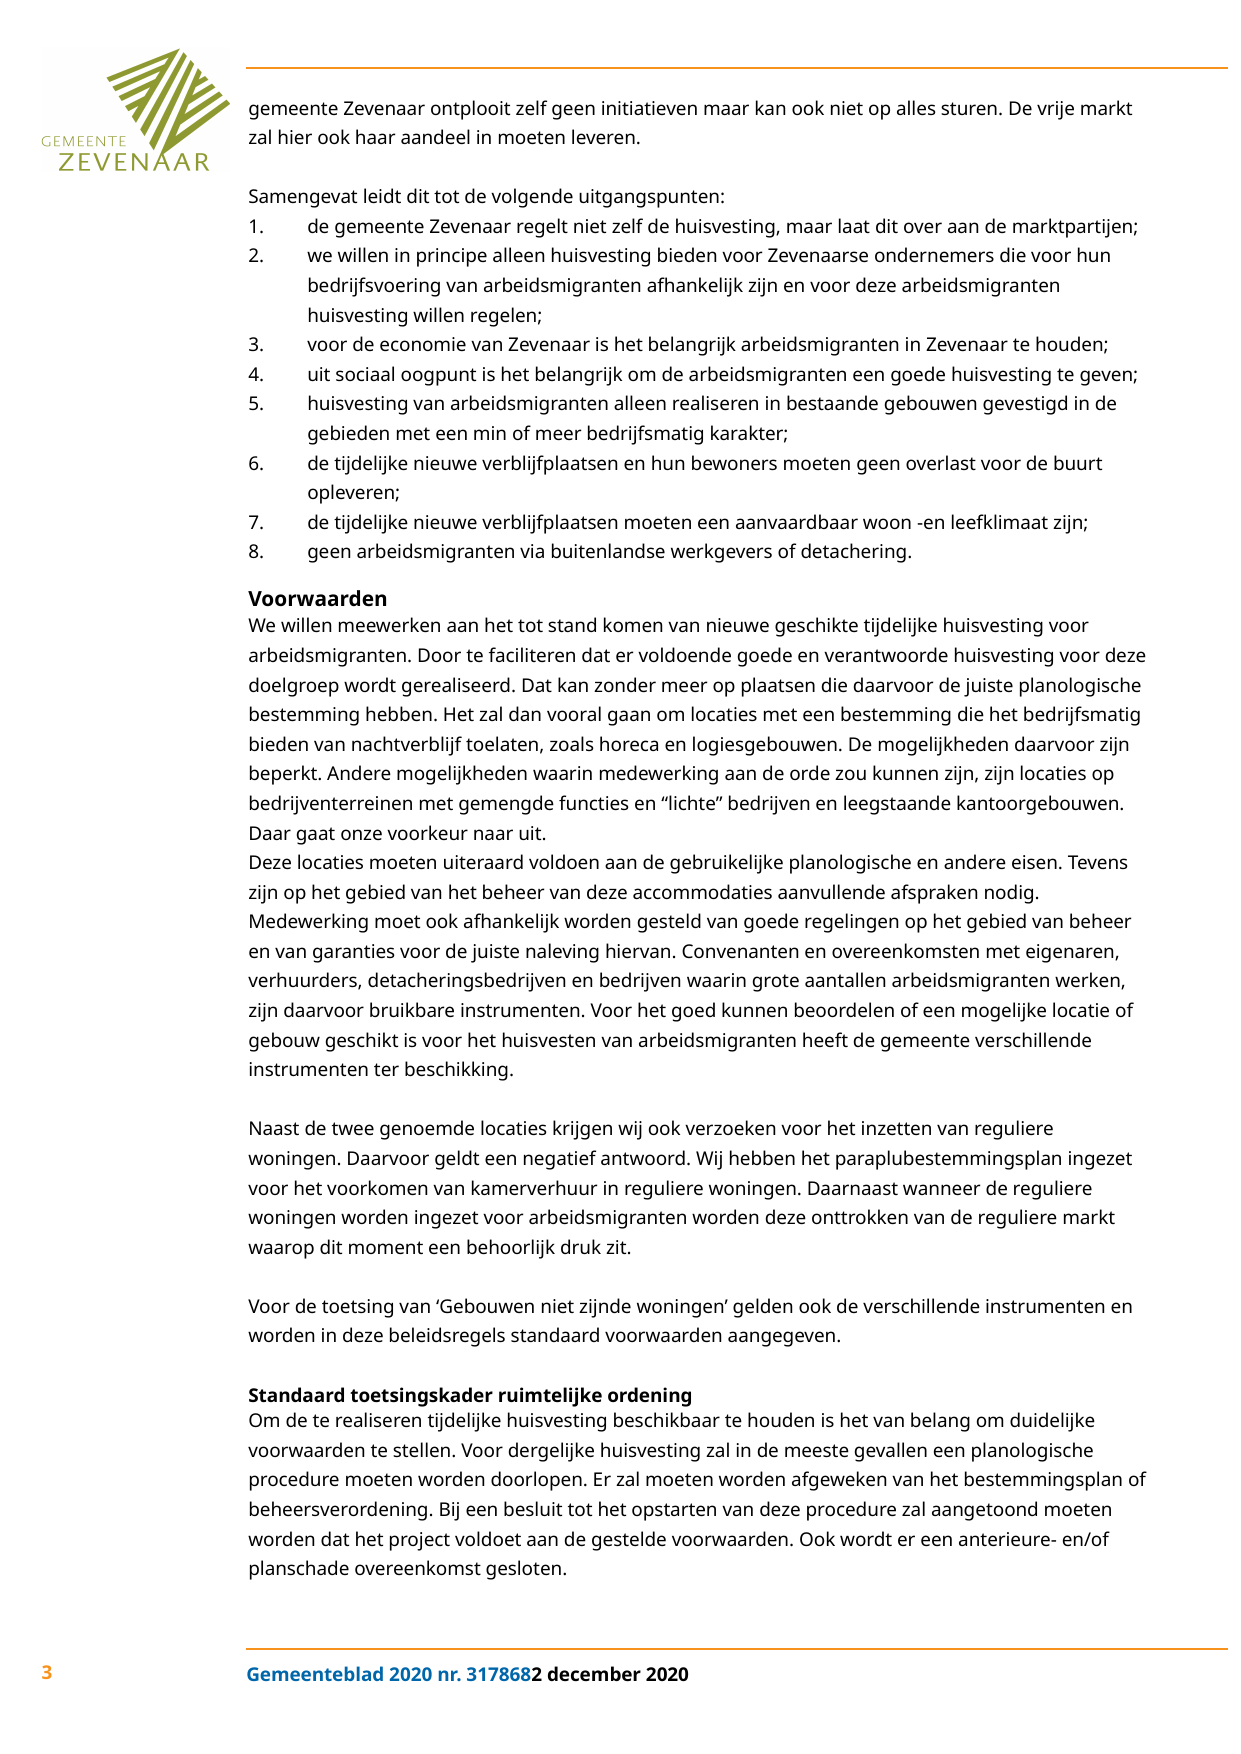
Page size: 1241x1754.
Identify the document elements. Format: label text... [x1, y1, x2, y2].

text Standaard toetsingskader ruimtelijke ordening [248, 1382, 1152, 1407]
list de tijdelijke nieuwe verblijfplaatsen moeten een aanvaardbaar woon -en leefklimaat zijn; [248, 509, 1152, 535]
list voor de economie van Zevenaar is het belangrijk arbeidsmigranten in Zevenaar te houden; [248, 331, 1152, 357]
text Samengevat leidt dit tot de volgende uitgangspunten: [248, 183, 1152, 209]
picture [41, 47, 231, 172]
text gemeente Zevenaar ontplooit zelf geen initiatieven maar kan ook niet op alles sturen. De vrije markt zal hier ook haar aandeel in moeten leveren. [248, 95, 1152, 150]
text Voor de toetsing van ‘Gebouwen niet zijnde woningen’ gelden ook de verschillende instrumenten en worden in deze beleidsregels standaard voorwaarden aangegeven. [248, 1293, 1152, 1348]
list uit sociaal oogpunt is het belangrijk om de arbeidsmigranten een goede huisvesting te geven; [248, 361, 1152, 387]
text Om de te realiseren tijdelijke huisvesting beschikbaar te houden is het van belang om duidelijke voorwaarden te stellen. Voor dergelijke huisvesting zal in de meeste gevallen een planologische procedure moeten worden doorlopen. Er zal moeten worden afgeweken van het bestemmingsplan of beheersverordening. Bij een besluit tot het opstarten van deze procedure zal aangetoond moeten worden dat het project voldoet aan de gestelde voorwaarden. Ook wordt er een anterieure- en/of planschade overeenkomst gesloten. [248, 1407, 1152, 1581]
list geen arbeidsmigranten via buitenlandse werkgevers of detachering. [248, 538, 1152, 564]
text Deze locaties moeten uiteraard voldoen aan de gebruikelijke planologische en andere eisen. Tevens zijn op het gebied van het beheer van deze accommodaties aanvullende afspraken nodig. Medewerking moet ook afhankelijk worden gesteld van goede regelingen op het gebied van beheer en van garanties voor de juiste naleving hiervan. Convenanten en overeenkomsten met eigenaren, verhuurders, detacheringsbedrijven en bedrijven waarin grote aantallen arbeidsmigranten werken, zijn daarvoor bruikbare instrumenten. Voor het goed kunnen beoordelen of een mogelijke locatie of gebouw geschikt is voor het huisvesten van arbeidsmigranten heeft de gemeente verschillende instrumenten ter beschikking. [248, 849, 1152, 1082]
list de tijdelijke nieuwe verblijfplaatsen en hun bewoners moeten geen overlast voor de buurt opleveren; [248, 450, 1152, 505]
list we willen in principe alleen huisvesting bieden voor Zevenaarse ondernemers die voor hun bedrijfsvoering van arbeidsmigranten afhankelijk zijn en voor deze arbeidsmigranten huisvesting willen regelen; [248, 243, 1152, 328]
text Voorwaarden [248, 584, 1152, 613]
list de gemeente Zevenaar regelt niet zelf de huisvesting, maar laat dit over aan de marktpartijen; [248, 213, 1152, 239]
text Naast de twee genoemde locaties krijgen wij ook verzoeken voor het inzetten van reguliere woningen. Daarvoor geldt een negatief antwoord. Wij hebben het paraplubestemmingsplan ingezet voor het voorkomen van kamerverhuur in reguliere woningen. Daarnaast wanneer de reguliere woningen worden ingezet voor arbeidsmigranten worden deze onttrokken van de reguliere markt waarop dit moment een behoorlijk druk zit. [248, 1116, 1152, 1259]
list huisvesting van arbeidsmigranten alleen realiseren in bestaande gebouwen gevestigd in de gebieden met een min of meer bedrijfsmatig karakter; [248, 391, 1152, 446]
text We willen meewerken aan het tot stand komen van nieuwe geschikte tijdelijke huisvesting voor arbeidsmigranten. Door te faciliteren dat er voldoende goede en verantwoorde huisvesting voor deze doelgroep wordt gerealiseerd. Dat kan zonder meer op plaatsen die daarvoor de juiste planologische bestemming hebben. Het zal dan vooral gaan om locaties met een bestemming die het bedrijfsmatig bieden van nachtverblijf toelaten, zoals horeca en logiesgebouwen. De mogelijkheden daarvoor zijn beperkt. Andere mogelijkheden waarin medewerking aan de orde zou kunnen zijn, zijn locaties op bedrijventerreinen met gemengde functies en “lichte” bedrijven en leegstaande kantoorgebouwen. Daar gaat onze voorkeur naar uit. [248, 613, 1152, 845]
